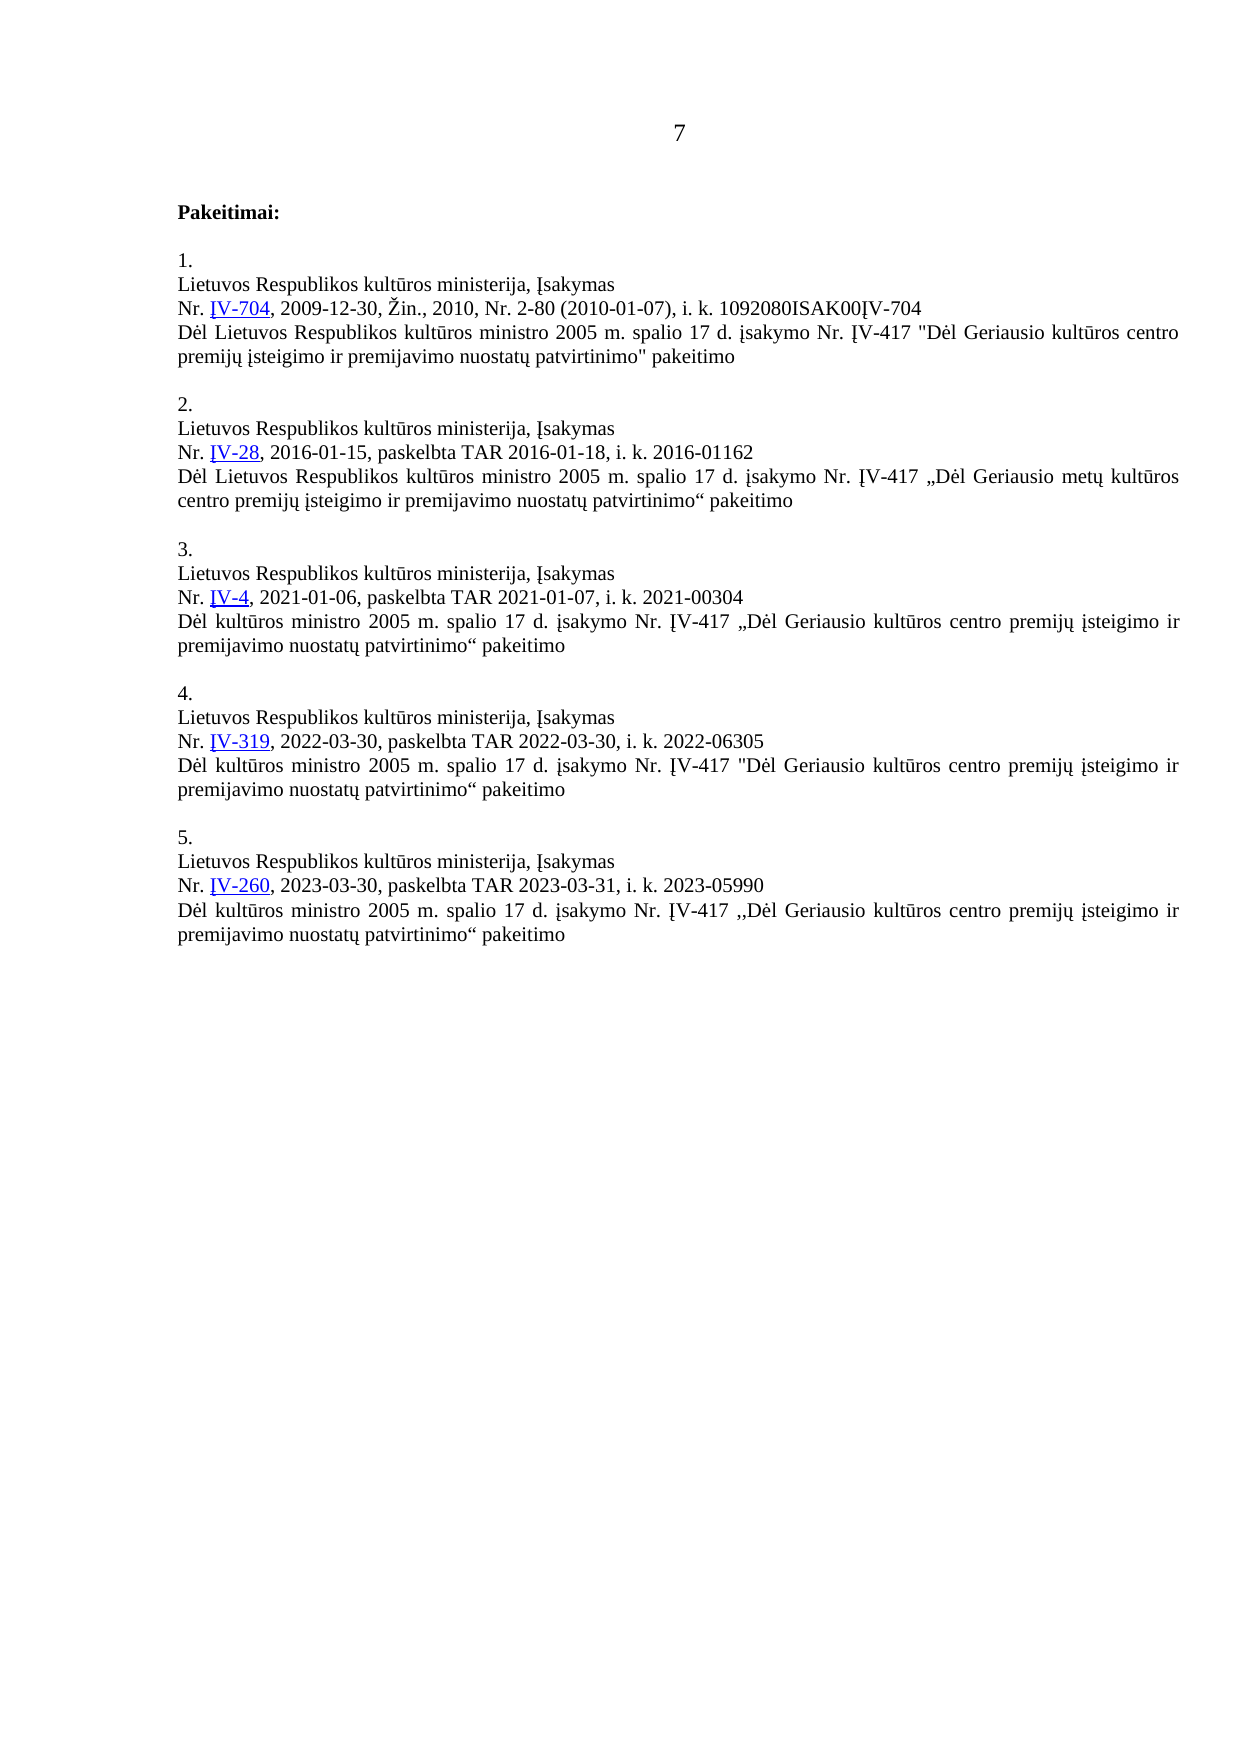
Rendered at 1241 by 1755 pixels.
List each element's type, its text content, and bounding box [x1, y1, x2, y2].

text Lietuvos Respublikos kultūros ministerija, Įsakymas [177, 272, 1181, 296]
text Dėl Lietuvos Respublikos kultūros ministro 2005 m. spalio 17 d. įsakymo Nr. ĮV-417 "Dėl Geriausio kultūros centro premijų įsteigimo ir premijavimo nuostatų patvirtinimo" pakeitimo [177, 320, 1181, 368]
text 5. [177, 825, 1181, 849]
text Lietuvos Respublikos kultūros ministerija, Įsakymas [177, 561, 1181, 585]
text Dėl kultūros ministro 2005 m. spalio 17 d. įsakymo Nr. ĮV-417 ,,Dėl Geriausio kultūros centro premijų įsteigimo ir premijavimo nuostatų patvirtinimo“ pakeitimo [177, 897, 1181, 946]
text Nr. ĮV-704, 2009-12-30, Žin., 2010, Nr. 2-80 (2010-01-07), i. k. 1092080ISAK00ĮV-704 [177, 296, 1181, 320]
text Lietuvos Respublikos kultūros ministerija, Įsakymas [177, 849, 1181, 873]
text Nr. ĮV-28, 2016-01-15, paskelbta TAR 2016-01-18, i. k. 2016-01162 [177, 440, 1181, 464]
text 1. [177, 248, 1181, 272]
text Pakeitimai: [177, 200, 1181, 224]
text Lietuvos Respublikos kultūros ministerija, Įsakymas [177, 416, 1181, 440]
text 2. [177, 392, 1181, 416]
text Dėl kultūros ministro 2005 m. spalio 17 d. įsakymo Nr. ĮV-417 „Dėl Geriausio kultūros centro premijų įsteigimo ir premijavimo nuostatų patvirtinimo“ pakeitimo [177, 609, 1181, 657]
text Dėl Lietuvos Respublikos kultūros ministro 2005 m. spalio 17 d. įsakymo Nr. ĮV-417 „Dėl Geriausio metų kultūros centro premijų įsteigimo ir premijavimo nuostatų patvirtinimo“ pakeitimo [177, 464, 1181, 512]
text 4. [177, 681, 1181, 705]
text Dėl kultūros ministro 2005 m. spalio 17 d. įsakymo Nr. ĮV-417 "Dėl Geriausio kultūros centro premijų įsteigimo ir premijavimo nuostatų patvirtinimo“ pakeitimo [177, 753, 1181, 801]
text Nr. ĮV-319, 2022-03-30, paskelbta TAR 2022-03-30, i. k. 2022-06305 [177, 729, 1181, 753]
text Nr. ĮV-4, 2021-01-06, paskelbta TAR 2021-01-07, i. k. 2021-00304 [177, 585, 1181, 609]
text Lietuvos Respublikos kultūros ministerija, Įsakymas [177, 705, 1181, 729]
text 3. [177, 537, 1181, 561]
text Nr. ĮV-260, 2023-03-30, paskelbta TAR 2023-03-31, i. k. 2023-05990 [177, 873, 1181, 897]
